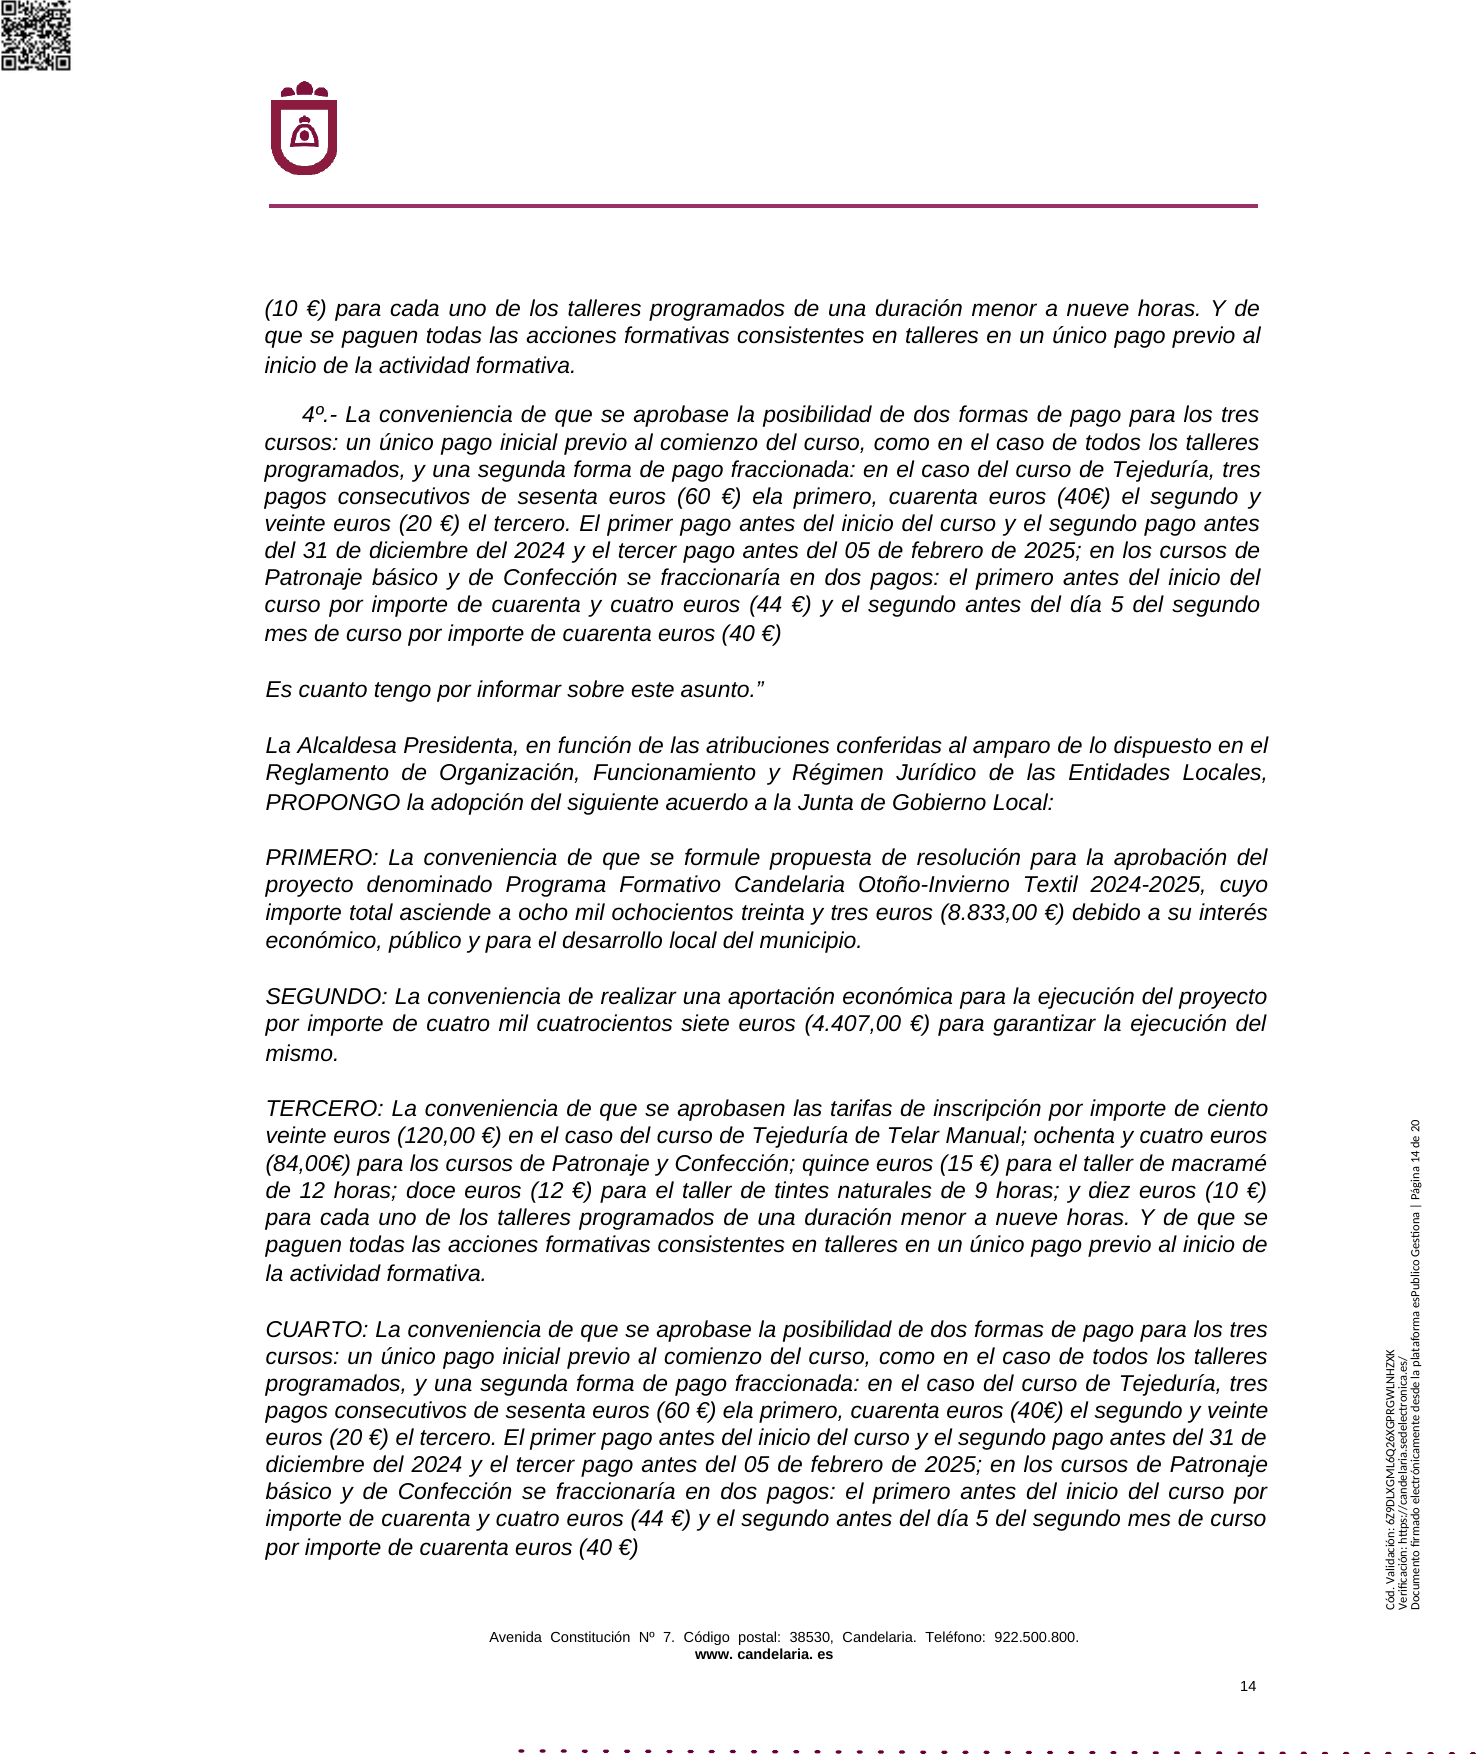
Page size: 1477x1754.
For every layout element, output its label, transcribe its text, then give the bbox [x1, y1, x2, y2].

text TERCERO: La conveniencia de que se aprobasen las tarifas de inscripción por importe de ciento veinte euros (120,00 €) en el caso del curso de Tejeduría de Telar Manual; ochenta y cuatro euros (84,00€) para los cursos de Patronaje y Confección; quince euros (15 €) para el taller de macramé de 12 horas; doce euros (12 €) para el taller de tintes naturales de 9 horas; y diez euros (10 €) para cada uno de los talleres programados de una duración menor a nueve horas. Y de que se paguen todas las acciones formativas consistentes en talleres en un único pago previo al inicio de la actividad formativa. [265, 1095, 1271, 1287]
text La Alcaldesa Presidenta, en función de las atribuciones conferidas al amparo de lo dispuesto en el Reglamento de Organización, Funcionamiento y Régimen Jurídico de las Entidades Locales, PROPONGO la adopción del siguiente acuerdo a la Junta de Gobierno Local: [265, 732, 1271, 815]
text PRIMERO: La conveniencia de que se formule propuesta de resolución para la aprobación del proyecto denominado Programa Formativo Candelaria Otoño-Invierno Textil 2024-2025, cuyo importe total asciende a ocho mil ochocientos treinta y tres euros (8.833,00 €) debido a su interés económico, público y para el desarrollo local del municipio. [265, 844, 1271, 954]
text 4º.- La conveniencia de que se aprobase la posibilidad de dos formas de pago para los tres cursos: un único pago inicial previo al comienzo del curso, como en el caso de todos los talleres programados, y una segunda forma de pago fraccionada: en el caso del curso de Tejeduría, tres pagos consecutivos de sesenta euros (60 €) ela primero, cuarenta euros (40€) el segundo y veinte euros (20 €) el tercero. El primer pago antes del inicio del curso y el segundo pago antes del 31 de diciembre del 2024 y el tercer pago antes del 05 de febrero de 2025; en los cursos de Patronaje básico y de Confección se fraccionaría en dos pagos: el primero antes del inicio del curso por importe de cuarenta y cuatro euros (44 €) y el segundo antes del día 5 del segundo mes de curso por importe de cuarenta euros (40 €) [264, 401, 1264, 647]
text (10 €) para cada uno de los talleres programados de una duración menor a nueve horas. Y de que se paguen todas las acciones formativas consistentes en talleres en un único pago previo al inicio de la actividad formativa. [264, 295, 1264, 378]
text CUARTO: La conveniencia de que se aprobase la posibilidad de dos formas de pago para los tres cursos: un único pago inicial previo al comienzo del curso, como en el caso de todos los talleres programados, y una segunda forma de pago fraccionada: en el caso del curso de Tejeduría, tres pagos consecutivos de sesenta euros (60 €) ela primero, cuarenta euros (40€) el segundo y veinte euros (20 €) el tercero. El primer pago antes del inicio del curso y el segundo pago antes del 31 de diciembre del 2024 y el tercer pago antes del 05 de febrero de 2025; en los cursos de Patronaje básico y de Confección se fraccionaría en dos pagos: el primero antes del inicio del curso por importe de cuarenta y cuatro euros (44 €) y el segundo antes del día 5 del segundo mes de curso por importe de cuarenta euros (40 €) [265, 1316, 1271, 1561]
text SEGUNDO: La conveniencia de realizar una aportación económica para la ejecución del proyecto por importe de cuatro mil cuatrocientos siete euros (4.407,00 €) para garantizar la ejecución del mismo. [265, 983, 1270, 1066]
text Es cuanto tengo por informar sobre este asunto.” [265, 676, 1264, 702]
